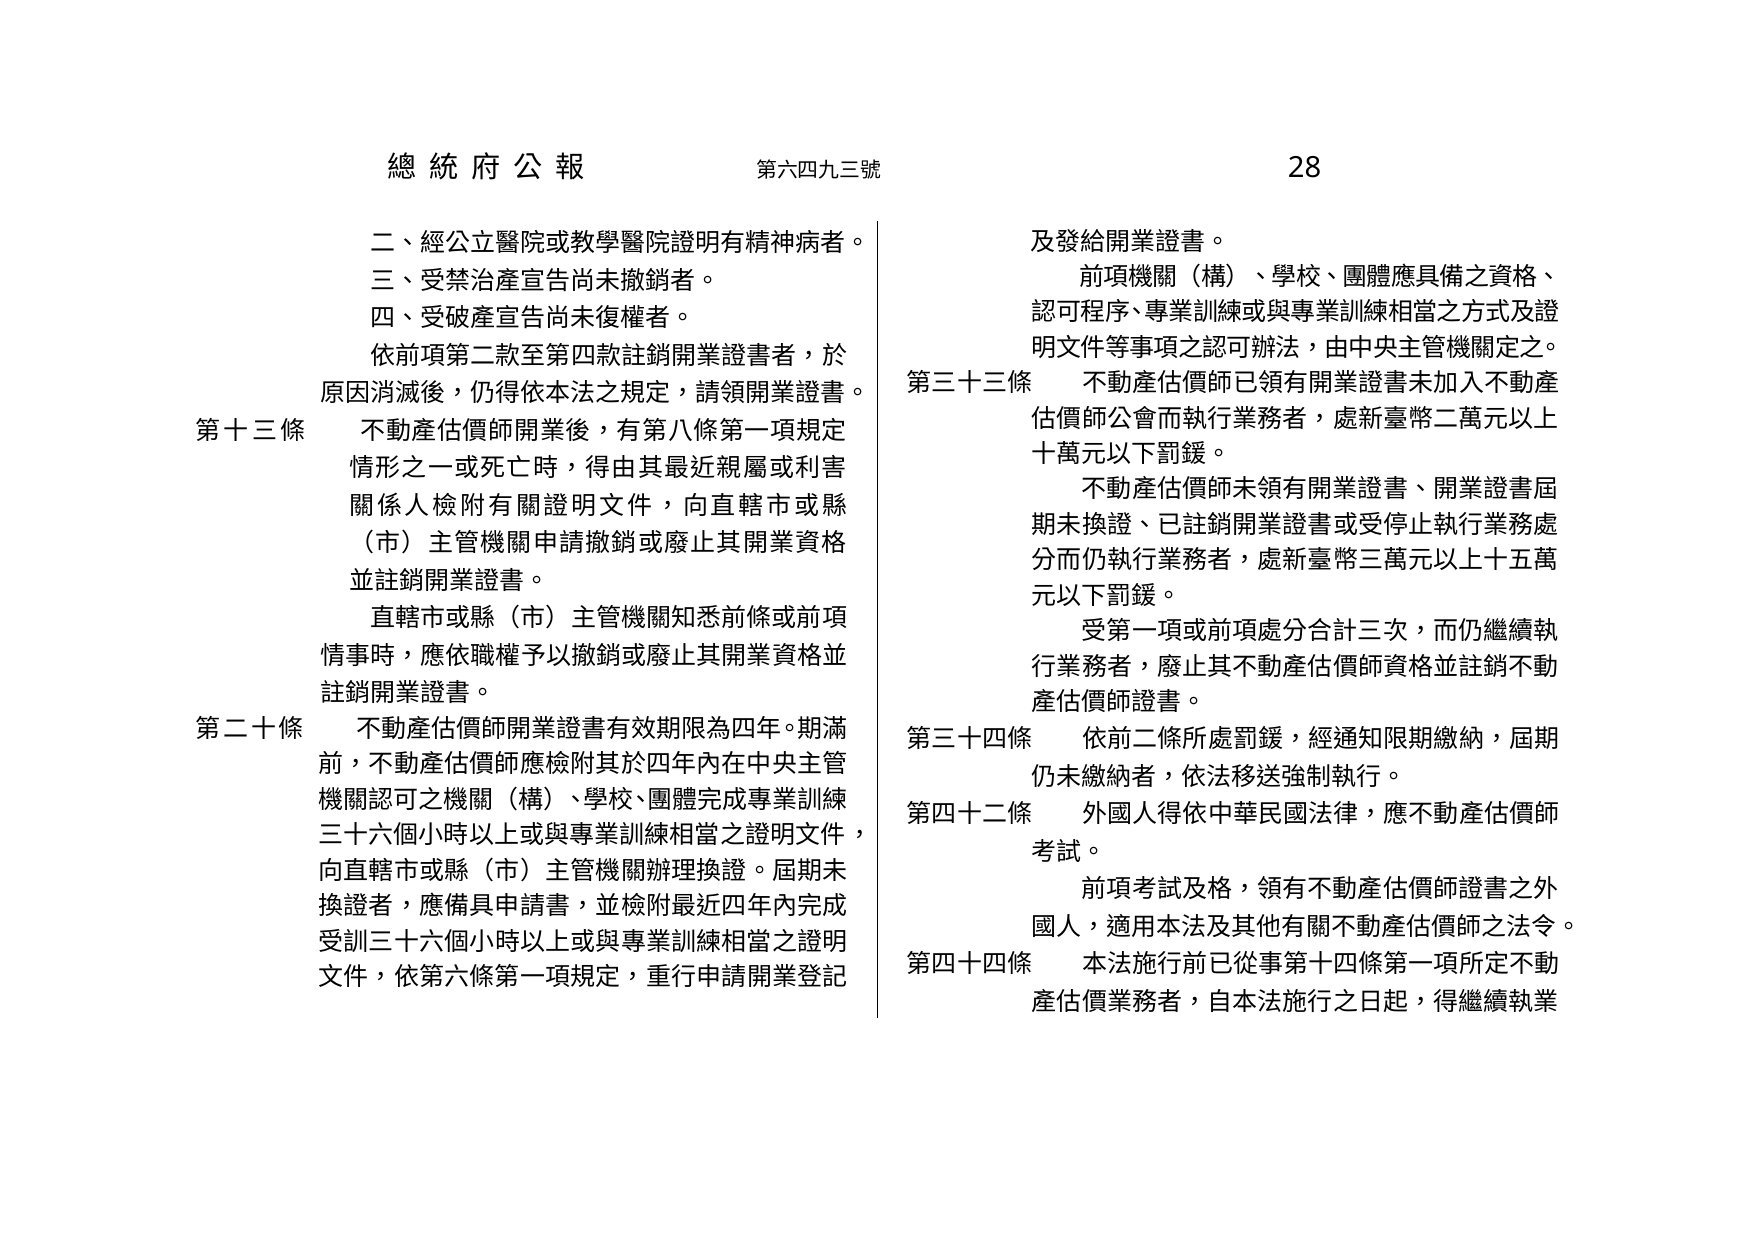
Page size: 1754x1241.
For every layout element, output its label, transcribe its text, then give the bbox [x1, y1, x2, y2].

text 第四十二條 外國人得依中華民國法律，應不動產估價師考試。 [907, 792, 1559, 867]
text 受第一項或前項處分合計三次，而仍繼續執行業務者，廢止其不動產估價師資格並註銷不動產估價師證書。 [1032, 611, 1559, 717]
text 第二十條 不動產估價師開業證書有效期限為四年。期滿前，不動產估價師應檢附其於四年內在中央主管機關認可之機關（構）、學校、團體完成專業訓練三十六個小時以上或與專業訓練相當之證明文件，向直轄市或縣（市）主管機關辦理換證。屆期未換證者，應備具申請書，並檢附最近四年內完成受訓三十六個小時以上或與專業訓練相當之證明文件，依第六條第一項規定，重行申請開業登記及發給開業證書。 [907, 222, 1559, 257]
text 二、經公立醫院或教學醫院證明有精神病者。 [370, 222, 847, 259]
text 第二十條 不動產估價師開業證書有效期限為四年。期滿前，不動產估價師應檢附其於四年內在中央主管機關認可之機關（構）、學校、團體完成專業訓練三十六個小時以上或與專業訓練相當之證明文件，向直轄市或縣（市）主管機關辦理換證。屆期未換證者，應備具申請書，並檢附最近四年內完成受訓三十六個小時以上或與專業訓練相當之證明文件，依第六條第一項規定，重行申請開業登記及發給開業證書。 [195, 709, 847, 992]
text 三、受禁治產宣告尚未撤銷者。 [370, 259, 847, 297]
text 不動產估價師未領有開業證書、開業證書屆期未換證、已註銷開業證書或受停止執行業務處分而仍執行業務者，處新臺幣三萬元以上十五萬元以下罰鍰。 [1032, 469, 1559, 611]
text 前項考試及格，領有不動產估價師證書之外國人，適用本法及其他有關不動產估價師之法令。 [1032, 867, 1559, 942]
text 第十三條 不動產估價師開業後，有第八條第一項規定情形之一或死亡時，得由其最近親屬或利害關係人檢附有關證明文件，向直轄市或縣（市）主管機關申請撤銷或廢止其開業資格並註銷開業證書。 [195, 409, 847, 597]
text 第四十四條 本法施行前已從事第十四條第一項所定不動產估價業務者，自本法施行之日起，得繼續執業 [907, 942, 1559, 1017]
text 依前項第二款至第四款註銷開業證書者，於原因消滅後，仍得依本法之規定，請領開業證書。 [320, 334, 847, 409]
text 直轄市或縣（市）主管機關知悉前條或前項情事時，應依職權予以撤銷或廢止其開業資格並註銷開業證書。 [320, 597, 847, 709]
text 四、受破產宣告尚未復權者。 [370, 297, 847, 334]
text 第三十四條 依前二條所處罰鍰，經通知限期繳納，屆期仍未繳納者，依法移送強制執行。 [907, 717, 1559, 792]
text 前項機關（構）、學校、團體應具備之資格、認可程序、專業訓練或與專業訓練相當之方式及證明文件等事項之認可辦法，由中央主管機關定之。 [1032, 257, 1559, 363]
text 第三十三條 不動產估價師已領有開業證書未加入不動產估價師公會而執行業務者，處新臺幣二萬元以上十萬元以下罰鍰。 [907, 363, 1559, 469]
